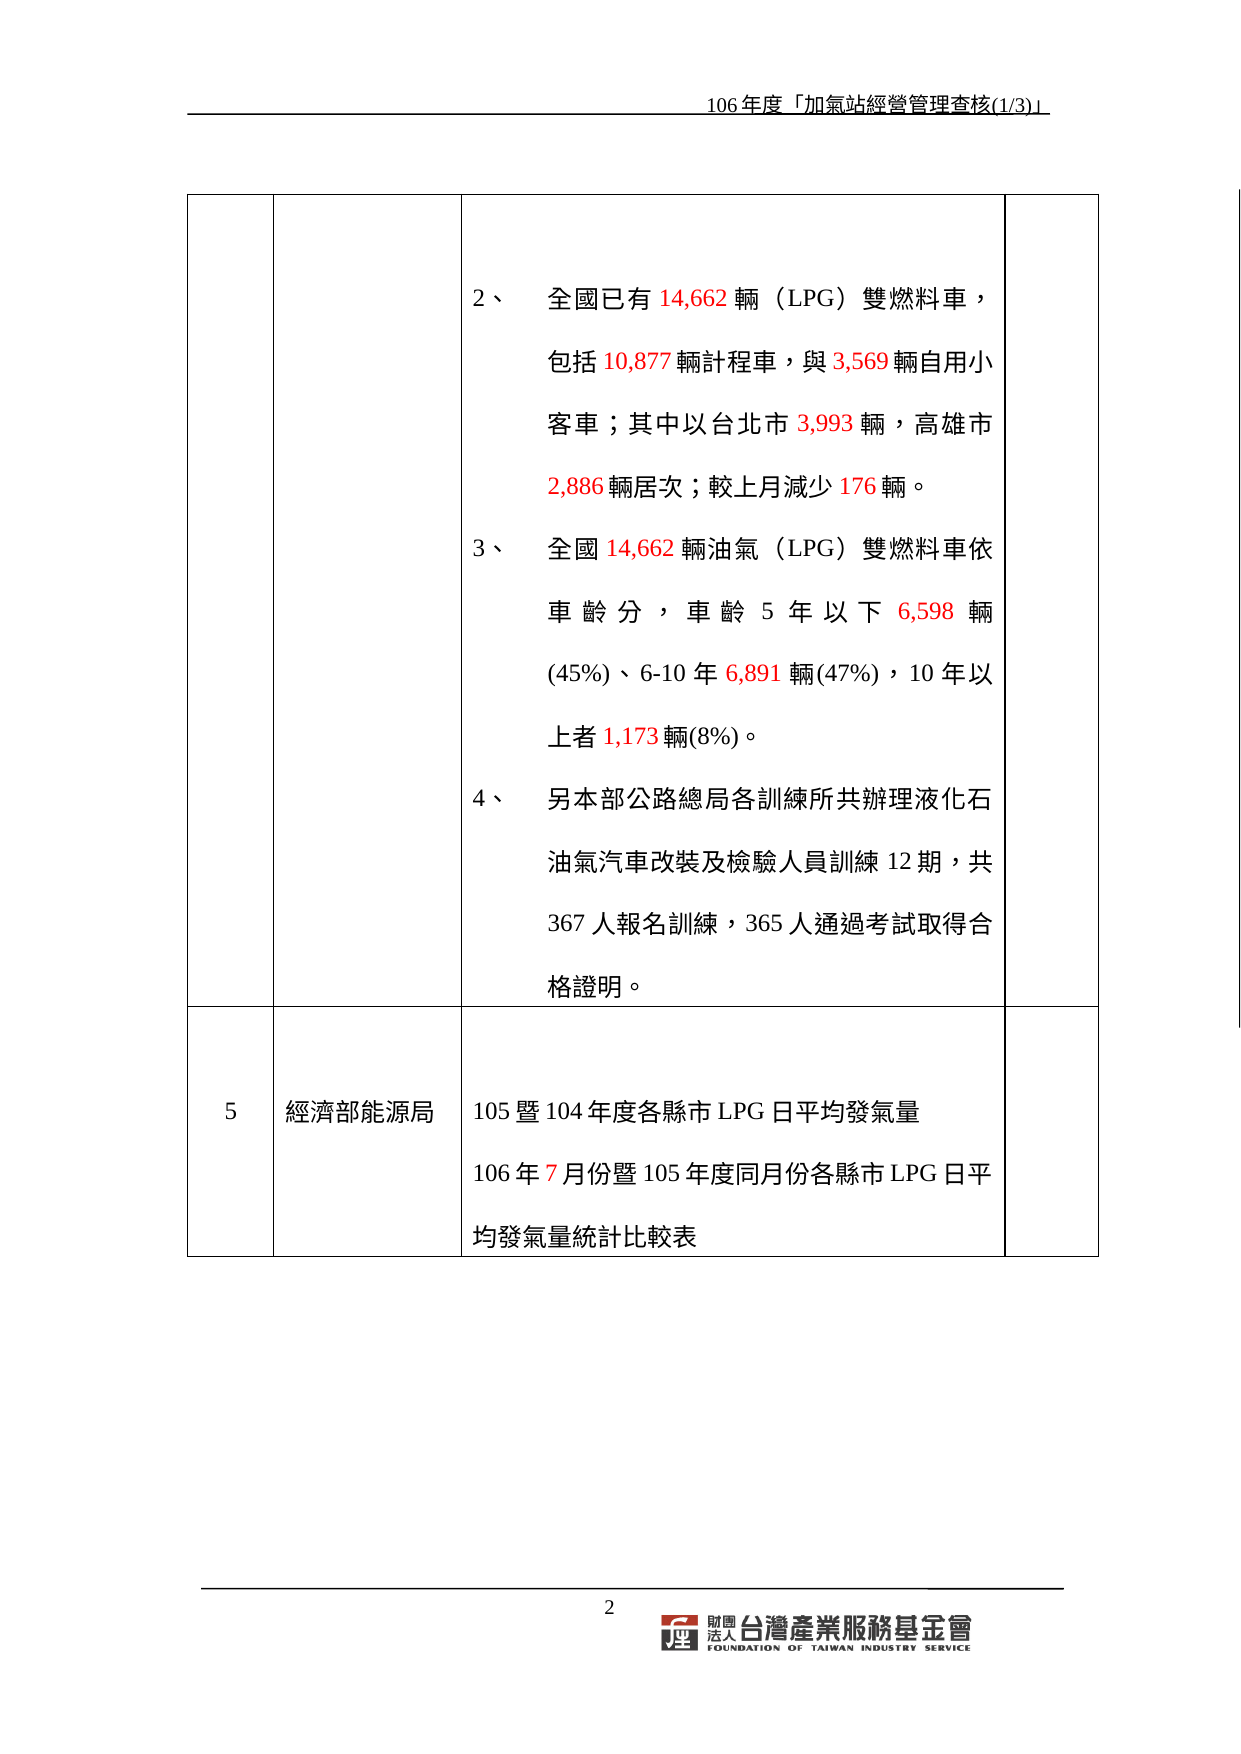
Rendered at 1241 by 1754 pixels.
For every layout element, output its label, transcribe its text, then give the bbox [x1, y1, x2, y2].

table_cell 105暨104年度各縣市LPG日平均發氣量 106年7月份暨105年度同月份各縣市LPG日平均發氣量統計比較表 [462, 1007, 1004, 1256]
table_cell [1006, 1007, 1098, 1256]
table_cell 現行合格車型資料計有：4家合格改裝廠，共申請取得7個廠牌，35張有效之改裝車型合格證，至106年7月取得47張改裝合格證。（非三廂式車輛計有：國瑞（8）、中華（6）、福特（1）、馬自達(1)、納智捷（3）等廠牌，共19種車型） 全國已有14,662輛（LPG）雙燃料車，包括10,877輛計程車，與3,569輛自用小客車；其中以台北市3,993輛，高雄市2,886輛居次；較上月減少176輛。 全國14,662輛油氣（LPG）雙燃料車依車齡分，車齡5年以下6,598輛(45%)、6-10年6,891輛(47%)，10年以上者1,173輛(8%)。 另本部公路總局各訓練所共辦理液化石油氣汽車改裝及檢驗人員訓練12期，共367人報名訓練，365人通過考試取得合格證明。 [462, 195, 1004, 1006]
table_cell [1006, 195, 1098, 1006]
table_cell 經濟部能源局 [274, 1007, 461, 1256]
table_cell 5 [188, 1007, 273, 1256]
table_cell [274, 195, 461, 1006]
table_cell [188, 195, 273, 1006]
